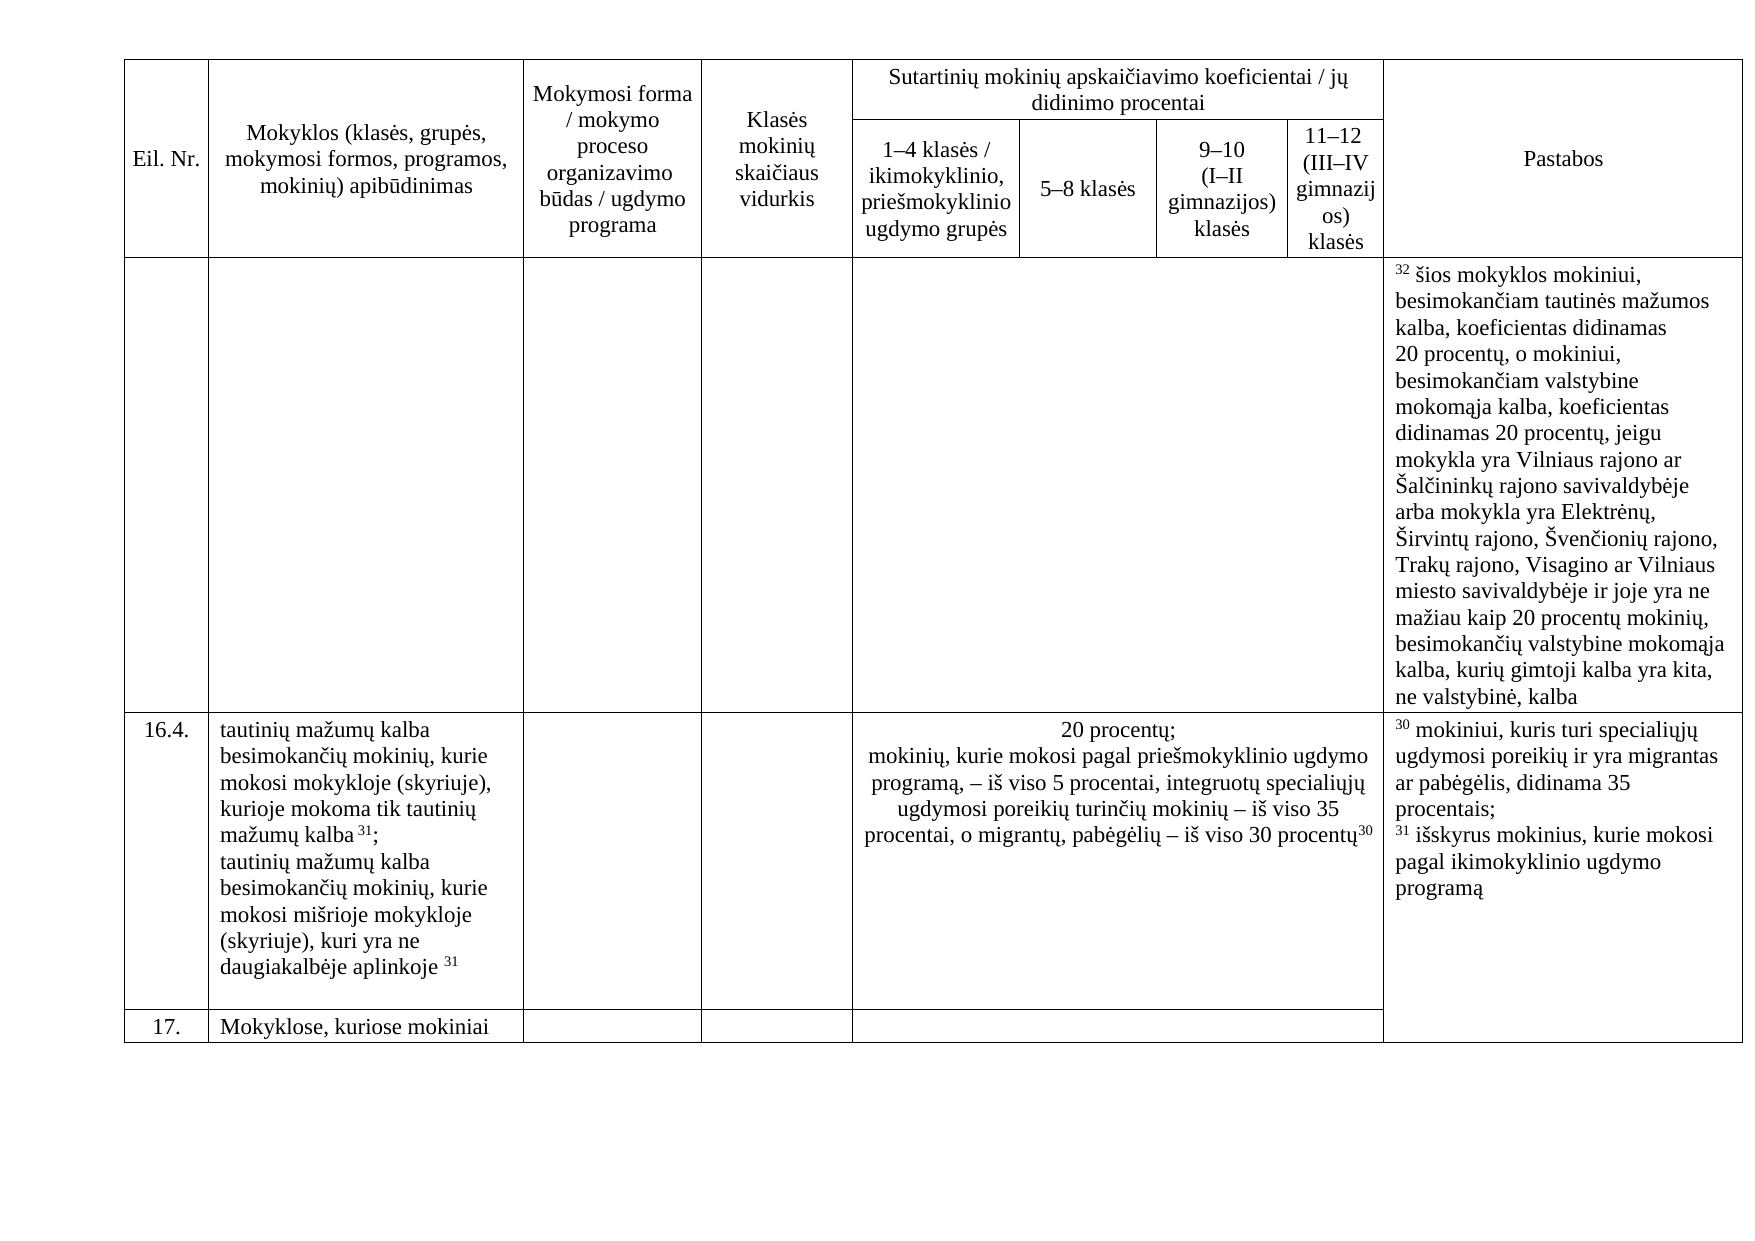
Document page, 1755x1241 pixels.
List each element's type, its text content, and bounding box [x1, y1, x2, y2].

table_cell tautinių mažumų kalba besimokančių mokinių, kurie mokosi mokykloje (skyriuje), kurioje mokoma tik tautinių mažumų kalba 31; tautinių mažumų kalba besimokančių mokinių, kurie mokosi mišrioje mokykloje (skyriuje), kuri yra ne daugiakalbėje aplinkoje 31 [209, 713, 523, 1009]
table_cell [125, 258, 208, 712]
table_cell [853, 1010, 1383, 1042]
table_cell [209, 258, 523, 712]
table_cell 1–4 klasės / ikimokyklinio, priešmokyklinio ugdymo grupės [853, 120, 1019, 257]
table_header Mokymosi forma / mokymo proceso organizavimo būdas / ugdymo programa [524, 60, 701, 257]
table_cell 17. [125, 1010, 208, 1042]
table_header Eil. Nr. [125, 60, 208, 257]
table_cell [702, 1010, 852, 1042]
table_cell 16.4. [125, 713, 208, 1009]
table_cell [524, 1010, 701, 1042]
table_cell [853, 258, 1383, 712]
table_cell 9–10 (I–II gimnazijos) klasės [1157, 120, 1287, 257]
table_cell 20 procentų; mokinių, kurie mokosi pagal priešmokyklinio ugdymo programą, – iš viso 5 procentai, integruotų specialiųjų ugdymosi poreikių turinčių mokinių – iš viso 35 procentai, o migrantų, pabėgėlių – iš viso 30 procentų30 [853, 713, 1383, 1009]
table_cell 5–8 klasės [1020, 120, 1156, 257]
table_cell [702, 258, 852, 712]
table_cell 32 šios mokyklos mokiniui, besimokančiam tautinės mažumos kalba, koeficientas didinamas 20 procentų, o mokiniui, besimokančiam valstybine mokomąja kalba, koeficientas didinamas 20 procentų, jeigu mokykla yra Vilniaus rajono ar Šalčininkų rajono savivaldybėje arba mokykla yra Elektrėnų, Širvintų rajono, Švenčionių rajono, Trakų rajono, Visagino ar Vilniaus miesto savivaldybėje ir joje yra ne mažiau kaip 20 procentų mokinių, besimokančių valstybine mokomąja kalba, kurių gimtoji kalba yra kita, ne valstybinė, kalba [1384, 258, 1742, 712]
table_header Sutartinių mokinių apskaičiavimo koeficientai / jų didinimo procentai [853, 60, 1383, 119]
table_cell [524, 258, 701, 712]
table_cell Mokyklose, kuriose mokiniai [209, 1010, 523, 1042]
table_header Pastabos [1384, 60, 1742, 257]
table_header Mokyklos (klasės, grupės, mokymosi formos, programos, mokinių) apibūdinimas [209, 60, 523, 257]
table_cell [524, 713, 701, 1009]
table_header Klasės mokinių skaičiaus vidurkis [702, 60, 852, 257]
table_cell [702, 713, 852, 1009]
table_cell 11–12 (III–IV gimnazijos) klasės [1288, 120, 1383, 257]
table_cell 30 mokiniui, kuris turi specialiųjų ugdymosi poreikių ir yra migrantas ar pabėgėlis, didinama 35 procentais; 31 išskyrus mokinius, kurie mokosi pagal ikimokyklinio ugdymo programą [1384, 713, 1742, 1042]
